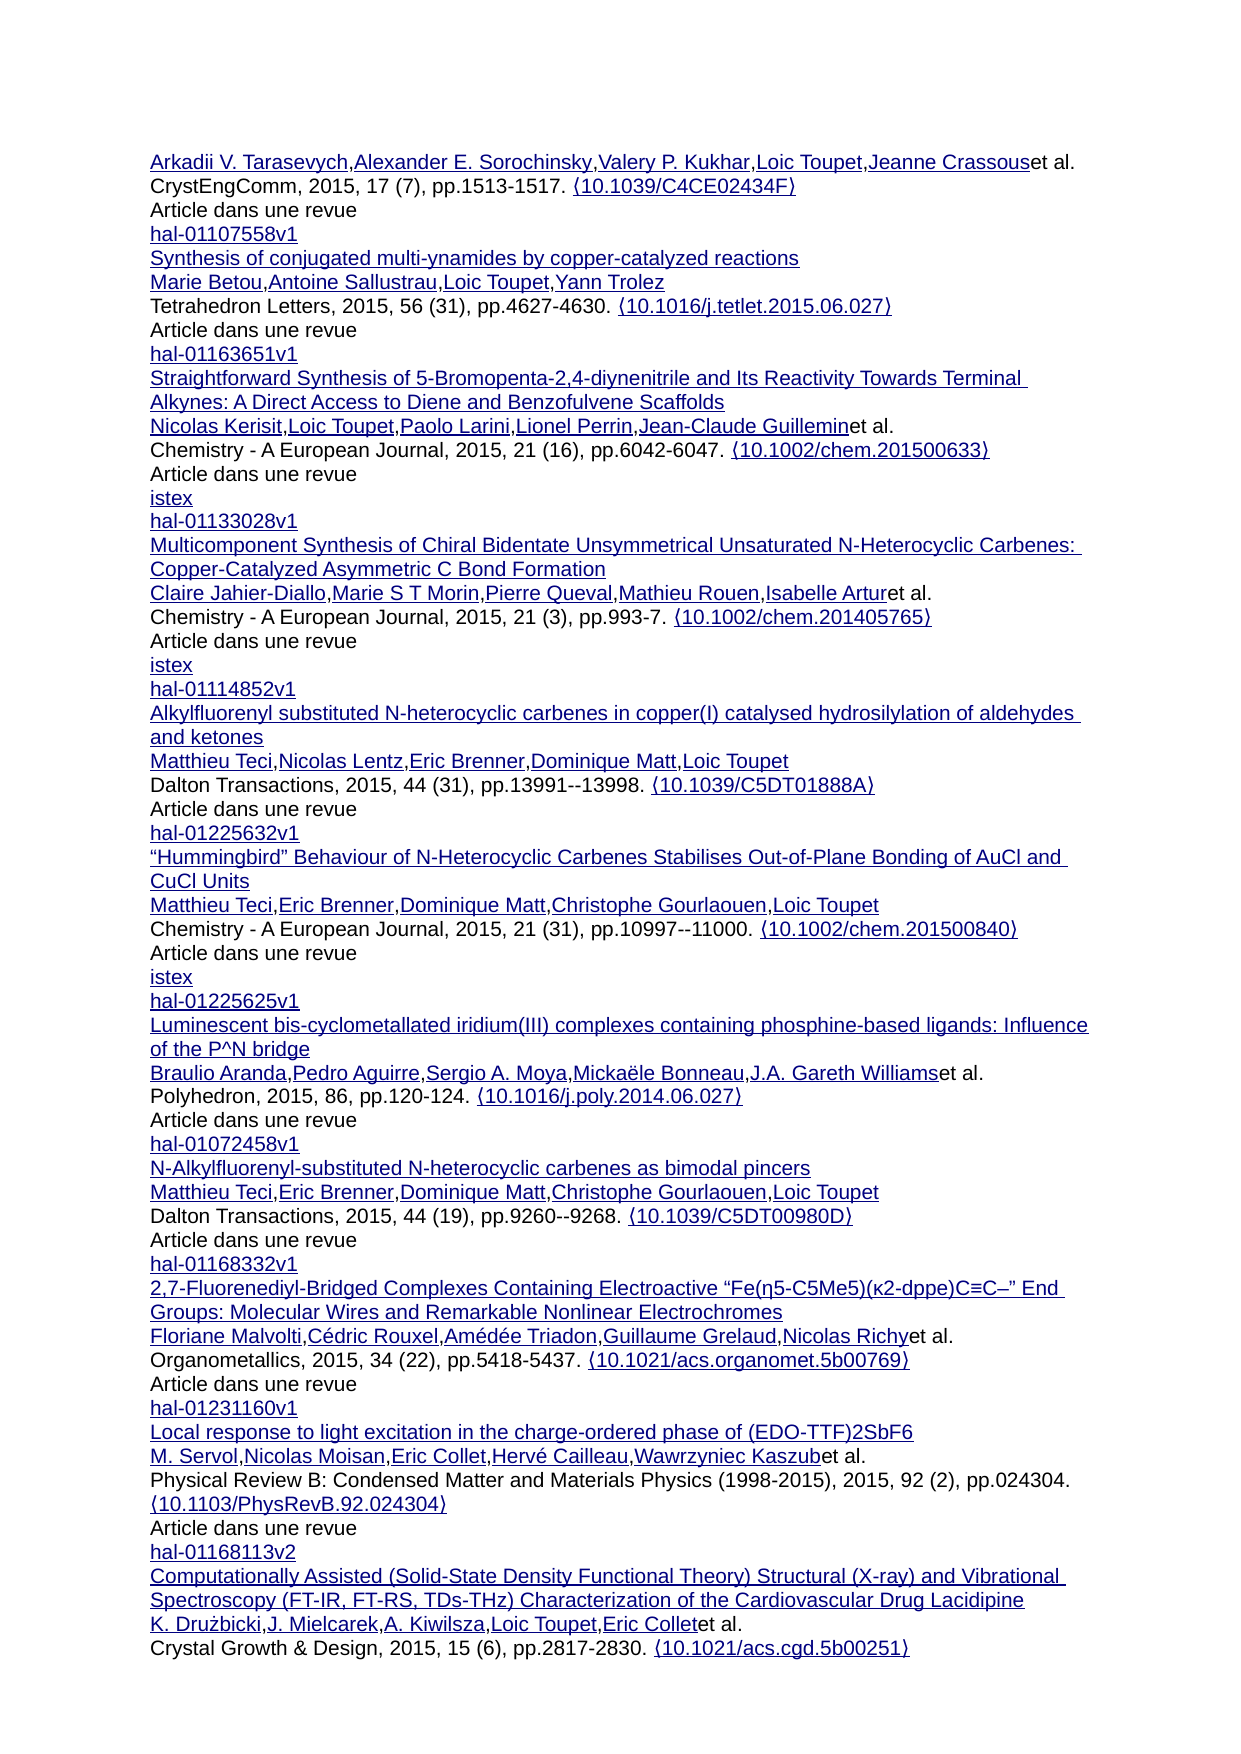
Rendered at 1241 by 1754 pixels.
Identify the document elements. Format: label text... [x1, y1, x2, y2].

table_cell Alkylfluorenyl substituted N-heterocyclic carbenes in copper(I) catalysed hydrosilylation of aldehydes and ketones Matthieu Teci,Nicolas Lentz,Eric Brenner,Dominique Matt,Loic Toupet Dalton Transactions, 2015, 44 (31), pp.13991--13998. ⟨10.1039/C5DT01888A⟩ Article dans une revue hal-01225632v1 [150, 701, 1090, 845]
table_cell Luminescent bis-cyclometallated iridium(III) complexes containing phosphine-based ligands: Influence of the P^N bridge Braulio Aranda,Pedro Aguirre,Sergio A. Moya,Mickaële Bonneau,J.A. Gareth Williamset al. Polyhedron, 2015, 86, pp.120-124. ⟨10.1016/j.poly.2014.06.027⟩ Article dans une revue hal-01072458v1 [150, 1013, 1090, 1156]
table_cell 2,7-Fluorenediyl-Bridged Complexes Containing Electroactive “Fe(η5-C5Me5)(κ2-dppe)C≡C–” End Groups: Molecular Wires and Remarkable Nonlinear Electrochromes Floriane Malvolti,Cédric Rouxel,Amédée Triadon,Guillaume Grelaud,Nicolas Richyet al. Organometallics, 2015, 34 (22), pp.5418-5437. ⟨10.1021/acs.organomet.5b00769⟩ Article dans une revue hal-01231160v1 [150, 1276, 1090, 1420]
table_cell Arkadii V. Tarasevych,Alexander E. Sorochinsky,Valery P. Kukhar,Loic Toupet,Jeanne Crassouset al. CrystEngComm, 2015, 17 (7), pp.1513-1517. ⟨10.1039/C4CE02434F⟩ Article dans une revue hal-01107558v1 [150, 150, 1090, 246]
table_cell Synthesis of conjugated multi-ynamides by copper-catalyzed reactions Marie Betou,Antoine Sallustrau,Loic Toupet,Yann Trolez Tetrahedron Letters, 2015, 56 (31), pp.4627-4630. ⟨10.1016/j.tetlet.2015.06.027⟩ Article dans une revue hal-01163651v1 [150, 246, 1090, 366]
table_cell Local response to light excitation in the charge-ordered phase of (EDO-TTF)2SbF6 M. Servol,Nicolas Moisan,Eric Collet,Hervé Cailleau,Wawrzyniec Kaszubet al. Physical Review B: Condensed Matter and Materials Physics (1998-2015), 2015, 92 (2), pp.024304. ⟨10.1103/PhysRevB.92.024304⟩ Article dans une revue hal-01168113v2 [150, 1420, 1090, 1563]
table_cell Straightforward Synthesis of 5-Bromopenta-2,4-diynenitrile and Its Reactivity Towards Terminal Alkynes: A Direct Access to Diene and Benzofulvene Scaffolds Nicolas Kerisit,Loic Toupet,Paolo Larini,Lionel Perrin,Jean-Claude Guilleminet al. Chemistry - A European Journal, 2015, 21 (16), pp.6042-6047. ⟨10.1002/chem.201500633⟩ Article dans une revue istex hal-01133028v1 [150, 366, 1090, 533]
table_cell Multicomponent Synthesis of Chiral Bidentate Unsymmetrical Unsaturated N-Heterocyclic Carbenes: Copper-Catalyzed Asymmetric C Bond Formation Claire Jahier-Diallo,Marie S T Morin,Pierre Queval,Mathieu Rouen,Isabelle Arturet al. Chemistry - A European Journal, 2015, 21 (3), pp.993-7. ⟨10.1002/chem.201405765⟩ Article dans une revue istex hal-01114852v1 [150, 533, 1090, 701]
table_cell “Hummingbird” Behaviour of N-Heterocyclic Carbenes Stabilises Out-of-Plane Bonding of AuCl and CuCl Units Matthieu Teci,Eric Brenner,Dominique Matt,Christophe Gourlaouen,Loic Toupet Chemistry - A European Journal, 2015, 21 (31), pp.10997--11000. ⟨10.1002/chem.201500840⟩ Article dans une revue istex hal-01225625v1 [150, 845, 1090, 1012]
table_cell N-Alkylfluorenyl-substituted N-heterocyclic carbenes as bimodal pincers Matthieu Teci,Eric Brenner,Dominique Matt,Christophe Gourlaouen,Loic Toupet Dalton Transactions, 2015, 44 (19), pp.9260--9268. ⟨10.1039/C5DT00980D⟩ Article dans une revue hal-01168332v1 [150, 1156, 1090, 1276]
table_cell Computationally Assisted (Solid-State Density Functional Theory) Structural (X-ray) and Vibrational Spectroscopy (FT-IR, FT-RS, TDs-THz) Characterization of the Cardiovascular Drug Lacidipine K. Drużbicki,J. Mielcarek,A. Kiwilsza,Loic Toupet,Eric Colletet al. Crystal Growth & Design, 2015, 15 (6), pp.2817-2830. ⟨10.1021/acs.cgd.5b00251⟩ [150, 1564, 1090, 1659]
